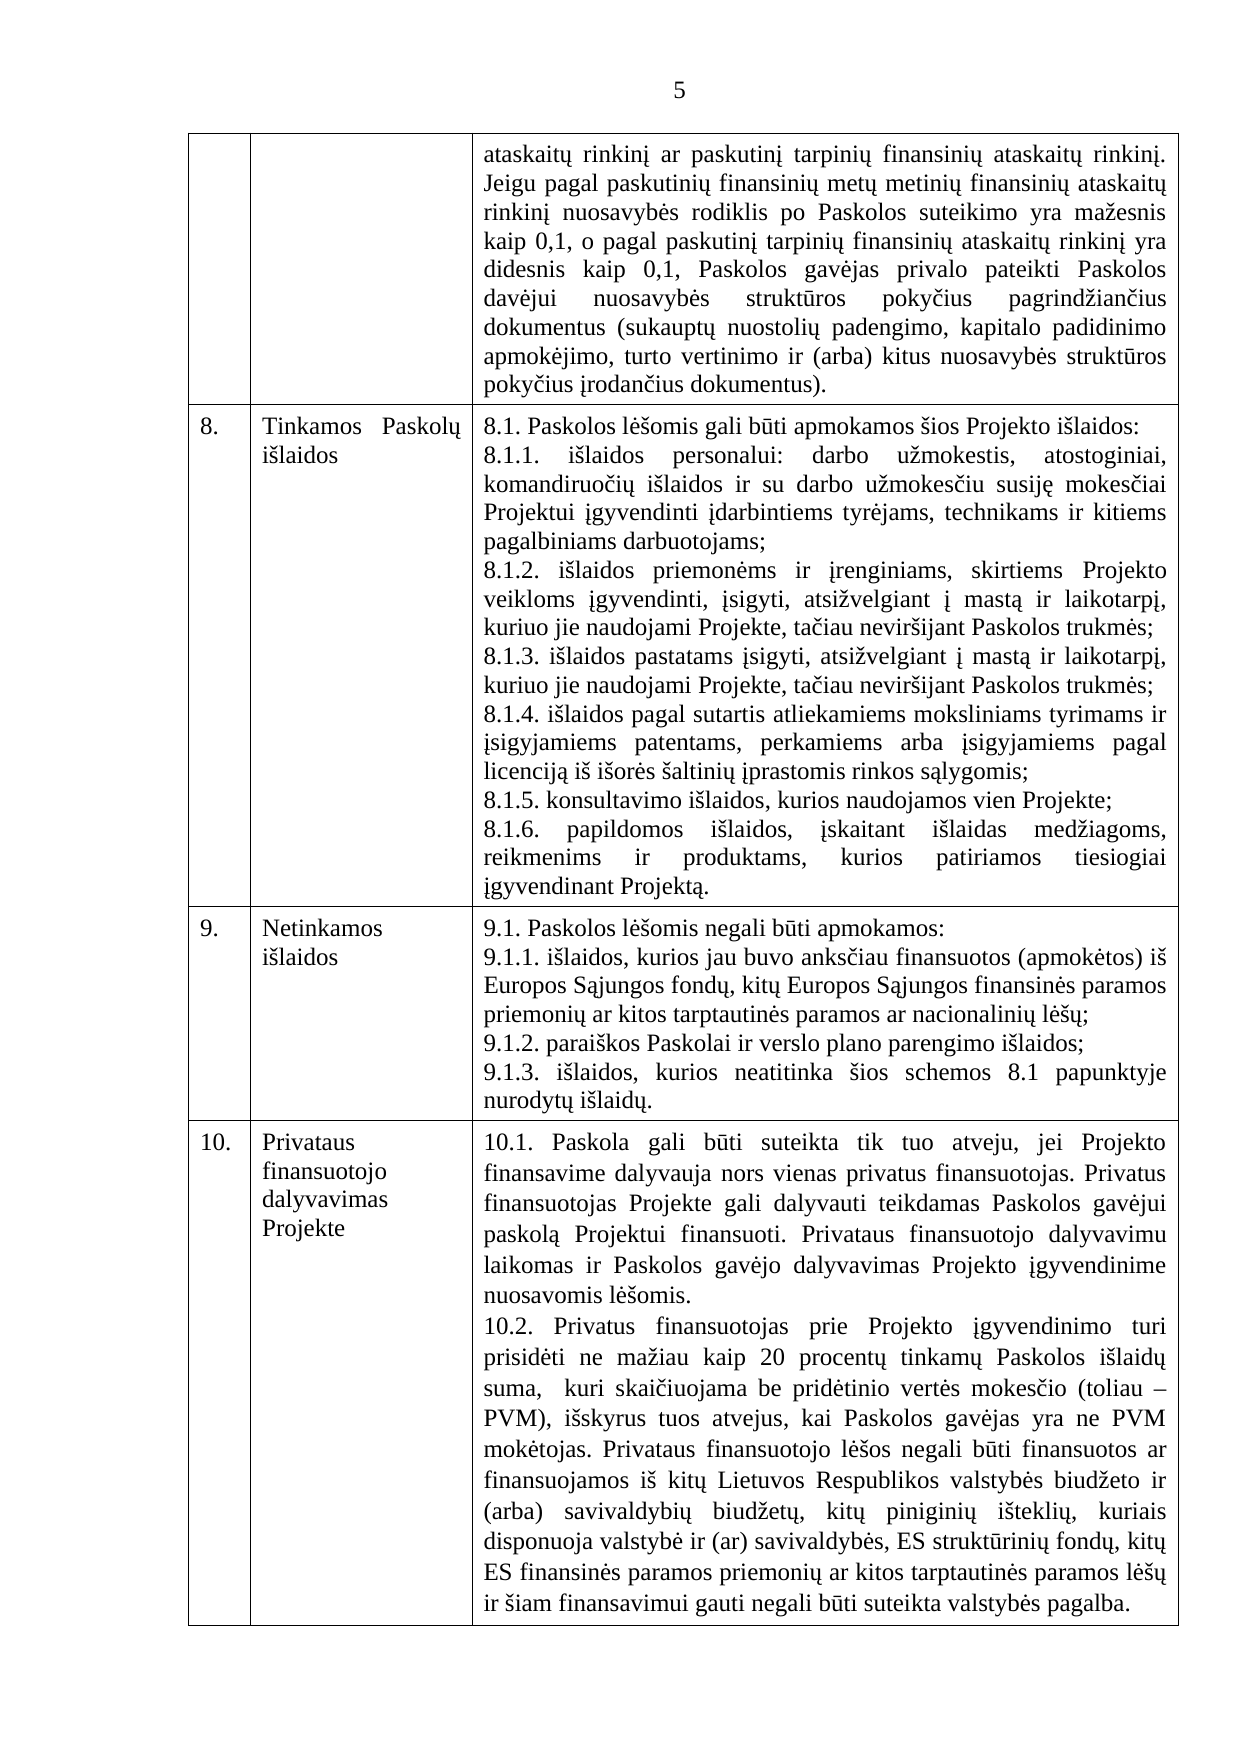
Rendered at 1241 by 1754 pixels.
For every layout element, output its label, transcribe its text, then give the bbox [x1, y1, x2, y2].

table_cell 10. [189, 1121, 250, 1624]
table_cell 8. [189, 405, 250, 906]
table_cell ataskaitų rinkinį ar paskutinį tarpinių finansinių ataskaitų rinkinį. Jeigu pagal paskutinių finansinių metų metinių finansinių ataskaitų rinkinį nuosavybės rodiklis po Paskolos suteikimo yra mažesnis kaip 0,1, o pagal paskutinį tarpinių finansinių ataskaitų rinkinį yra didesnis kaip 0,1, Paskolos gavėjas privalo pateikti Paskolos davėjui nuosavybės struktūros pokyčius pagrindžiančius dokumentus (sukauptų nuostolių padengimo, kapitalo padidinimo apmokėjimo, turto vertinimo ir (arba) kitus nuosavybės struktūros pokyčius įrodančius dokumentus). [473, 134, 1178, 404]
table_cell [189, 134, 250, 404]
table_cell 9. [189, 907, 250, 1120]
table_cell Netinkamos išlaidos [251, 907, 472, 1120]
table_cell [251, 134, 472, 404]
table_cell 8.1. Paskolos lėšomis gali būti apmokamos šios Projekto išlaidos: 8.1.1. išlaidos personalui: darbo užmokestis, atostoginiai, komandiruočių išlaidos ir su darbo užmokesčiu susiję mokesčiai Projektui įgyvendinti įdarbintiems tyrėjams, technikams ir kitiems pagalbiniams darbuotojams; 8.1.2. išlaidos priemonėms ir įrenginiams, skirtiems Projekto veikloms įgyvendinti, įsigyti, atsižvelgiant į mastą ir laikotarpį, kuriuo jie naudojami Projekte, tačiau neviršijant Paskolos trukmės; 8.1.3. išlaidos pastatams įsigyti, atsižvelgiant į mastą ir laikotarpį, kuriuo jie naudojami Projekte, tačiau neviršijant Paskolos trukmės; 8.1.4. išlaidos pagal sutartis atliekamiems moksliniams tyrimams ir įsigyjamiems patentams, perkamiems arba įsigyjamiems pagal licenciją iš išorės šaltinių įprastomis rinkos sąlygomis; 8.1.5. konsultavimo išlaidos, kurios naudojamos vien Projekte; 8.1.6. papildomos išlaidos, įskaitant išlaidas medžiagoms, reikmenims ir produktams, kurios patiriamos tiesiogiai įgyvendinant Projektą. [473, 405, 1178, 906]
table_cell Privataus finansuotojo dalyvavimas Projekte [251, 1121, 472, 1624]
table_cell 10.1. Paskola gali būti suteikta tik tuo atveju, jei Projekto finansavime dalyvauja nors vienas privatus finansuotojas. Privatus finansuotojas Projekte gali dalyvauti teikdamas Paskolos gavėjui paskolą Projektui finansuoti. Privataus finansuotojo dalyvavimu laikomas ir Paskolos gavėjo dalyvavimas Projekto įgyvendinime nuosavomis lėšomis. 10.2. Privatus finansuotojas prie Projekto įgyvendinimo turi prisidėti ne mažiau kaip 20 procentų tinkamų Paskolos išlaidų suma, kuri skaičiuojama be pridėtinio vertės mokesčio (toliau – PVM), išskyrus tuos atvejus, kai Paskolos gavėjas yra ne PVM mokėtojas. Privataus finansuotojo lėšos negali būti finansuotos ar finansuojamos iš kitų Lietuvos Respublikos valstybės biudžeto ir (arba) savivaldybių biudžetų, kitų piniginių išteklių, kuriais disponuoja valstybė ir (ar) savivaldybės, ES struktūrinių fondų, kitų ES finansinės paramos priemonių ar kitos tarptautinės paramos lėšų ir šiam finansavimui gauti negali būti suteikta valstybės pagalba. [473, 1121, 1178, 1624]
table_cell Tinkamos Paskolų išlaidos [251, 405, 472, 906]
table_cell 9.1. Paskolos lėšomis negali būti apmokamos: 9.1.1. išlaidos, kurios jau buvo anksčiau finansuotos (apmokėtos) iš Europos Sąjungos fondų, kitų Europos Sąjungos finansinės paramos priemonių ar kitos tarptautinės paramos ar nacionalinių lėšų; 9.1.2. paraiškos Paskolai ir verslo plano parengimo išlaidos; 9.1.3. išlaidos, kurios neatitinka šios schemos 8.1 papunktyje nurodytų išlaidų. [473, 907, 1178, 1120]
